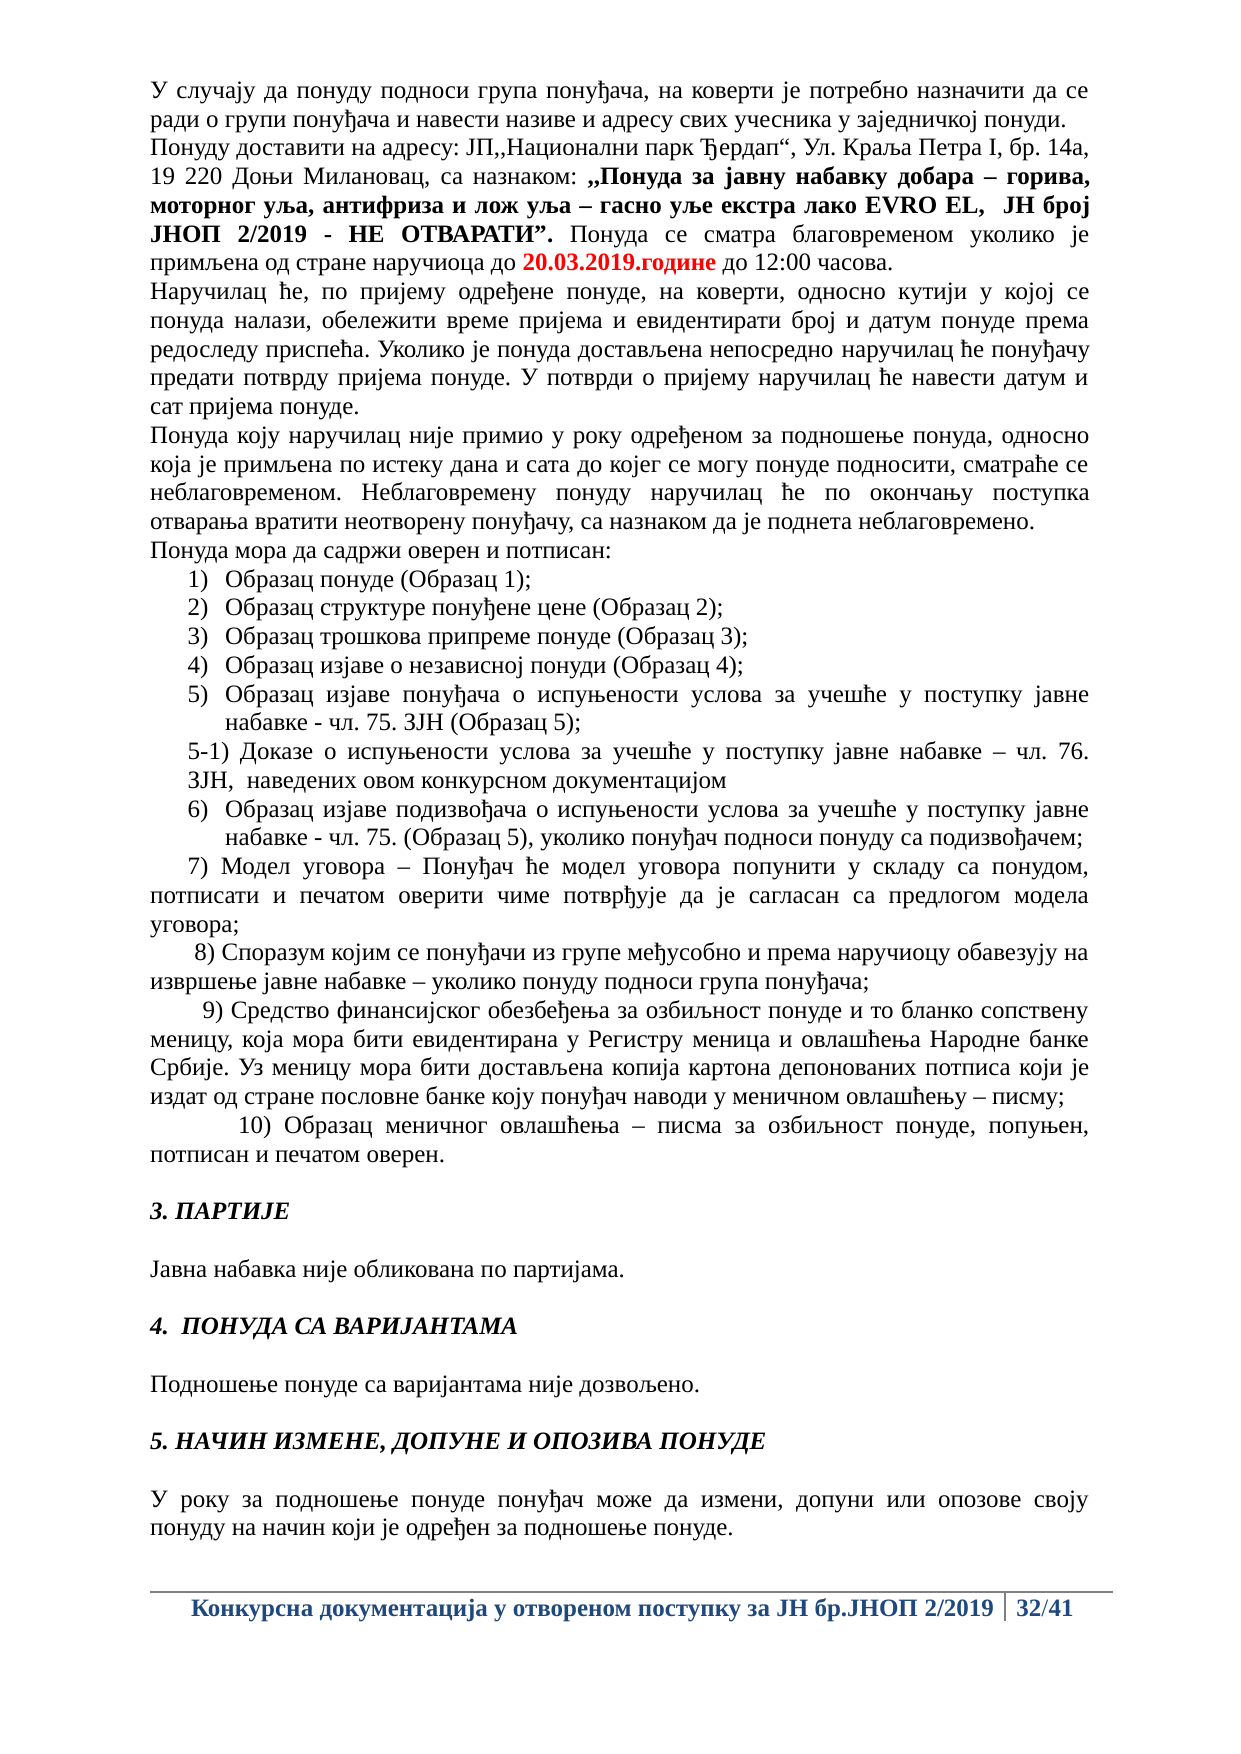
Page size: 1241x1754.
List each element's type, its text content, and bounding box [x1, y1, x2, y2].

text 5. НАЧИН ИЗМЕНЕ, ДОПУНЕ И ОПОЗИВА ПОНУДЕ [150, 1426, 1090, 1455]
text Понуду доставити на адресу: ЈП,,Национални парк Ђердап“, Ул. Краља Петра I, бр. 14а, 19 220 Доњи Милановац, са назнаком: ,,Понуда за јавну набавку добара – горива, моторног уља, антифриза и лож уља – гасно уље екстра лако EVRO EL, ЈН број ЈНОП 2/2019 - НЕ ОТВАРАТИ”. Понуда се сматра благовременом уколико је примљена од стране наручиоца до 20.03.2019.године до 12:00 часова. [150, 132, 1090, 276]
text Понуда мора да садржи оверен и потписан: [150, 535, 1090, 564]
text У року за подношење понуде понуђач може да измени, допуни или опозове своју понуду на начин који је одређен за подношење понуде. [150, 1484, 1090, 1541]
list Образац изјаве понуђача о испуњености услова за учешће у поступку јавне набавке - чл. 75. ЗЈН (Образац 5); [187, 679, 1090, 736]
text Подношење понуде са варијантама није дозвољено. [150, 1369, 1090, 1397]
list Образац изјаве подизвођача о испуњености услова за учешће у поступку јавне набавке - чл. 75. (Образац 5), уколико понуђач подноси понуду са подизвођачем; [187, 794, 1090, 851]
text Понуда коју наручилац није примио у року одређеном за подношење понуда, односно која је примљена по истеку дана и сата до којег се могу понуде подносити, сматраће се неблаговременом. Неблаговремену понуду наручилац ће по окончању поступка отварања вратити неотворену понуђачу, са назнаком да је поднета неблаговремено. [150, 420, 1090, 535]
text 10) Образац меничног овлашћења – писма за озбиљност понуде, попуњен, потписан и печатом оверен. [150, 1110, 1090, 1167]
text 5-1) Доказе о испуњености услова за учешће у поступку јавне набавке – чл. 76. ЗЈН, наведених овом конкурсном документацијом [187, 736, 1090, 794]
text У случају да понуду подноси група понуђача, на коверти је потребно назначити да се ради о групи понуђача и навести називе и адресу свих учесника у заједничкој понуди. [150, 75, 1090, 132]
text Наручилац ће, по пријему одређене понуде, на коверти, односно кутији у којој се понуда налази, обележити време пријема и евидентирати број и датум понуде према редоследу приспећа. Уколико је понуда достављена непосредно наручилац ће понуђачу предати потврду пријема понуде. У потврди о пријему наручилац ће навести датум и сат пријема понуде. [150, 276, 1090, 420]
list Образац изјаве о независној понуди (Образац 4); [187, 650, 1090, 679]
text Јавна набавка није обликована по партијама. [150, 1254, 1090, 1282]
text 7) Модел уговора – Понуђач ће модел уговора попунити у складу са понудом, потписати и печатом оверити чиме потврђује да је сагласан са предлогом модела уговора; [150, 851, 1090, 937]
list Образац трошкова припреме понуде (Образац 3); [187, 621, 1090, 650]
text 3. ПАРТИЈЕ [150, 1196, 1090, 1225]
text 9) Средство финансијског обезбеђења за озбиљност понуде и то бланко сопствену меницу, која мора бити евидентирана у Регистру меница и овлашћења Народне банке Србије. Уз меницу мора бити достављена копија картона депонованих потписа који је издат од стране пословне банке коју понуђач наводи у меничном овлашћењу – писму; [150, 995, 1090, 1110]
list Образац понуде (Образац 1); [187, 564, 1090, 592]
text 8) Споразум којим се понуђачи из групе међусобно и према наручиоцу обавезују на извршење јавне набавке – уколико понуду подноси група понуђача; [150, 937, 1090, 995]
list Образац структуре понуђене цене (Образац 2); [187, 592, 1090, 621]
text 4. ПОНУДА СА ВАРИЈАНТАМА [150, 1311, 1090, 1340]
